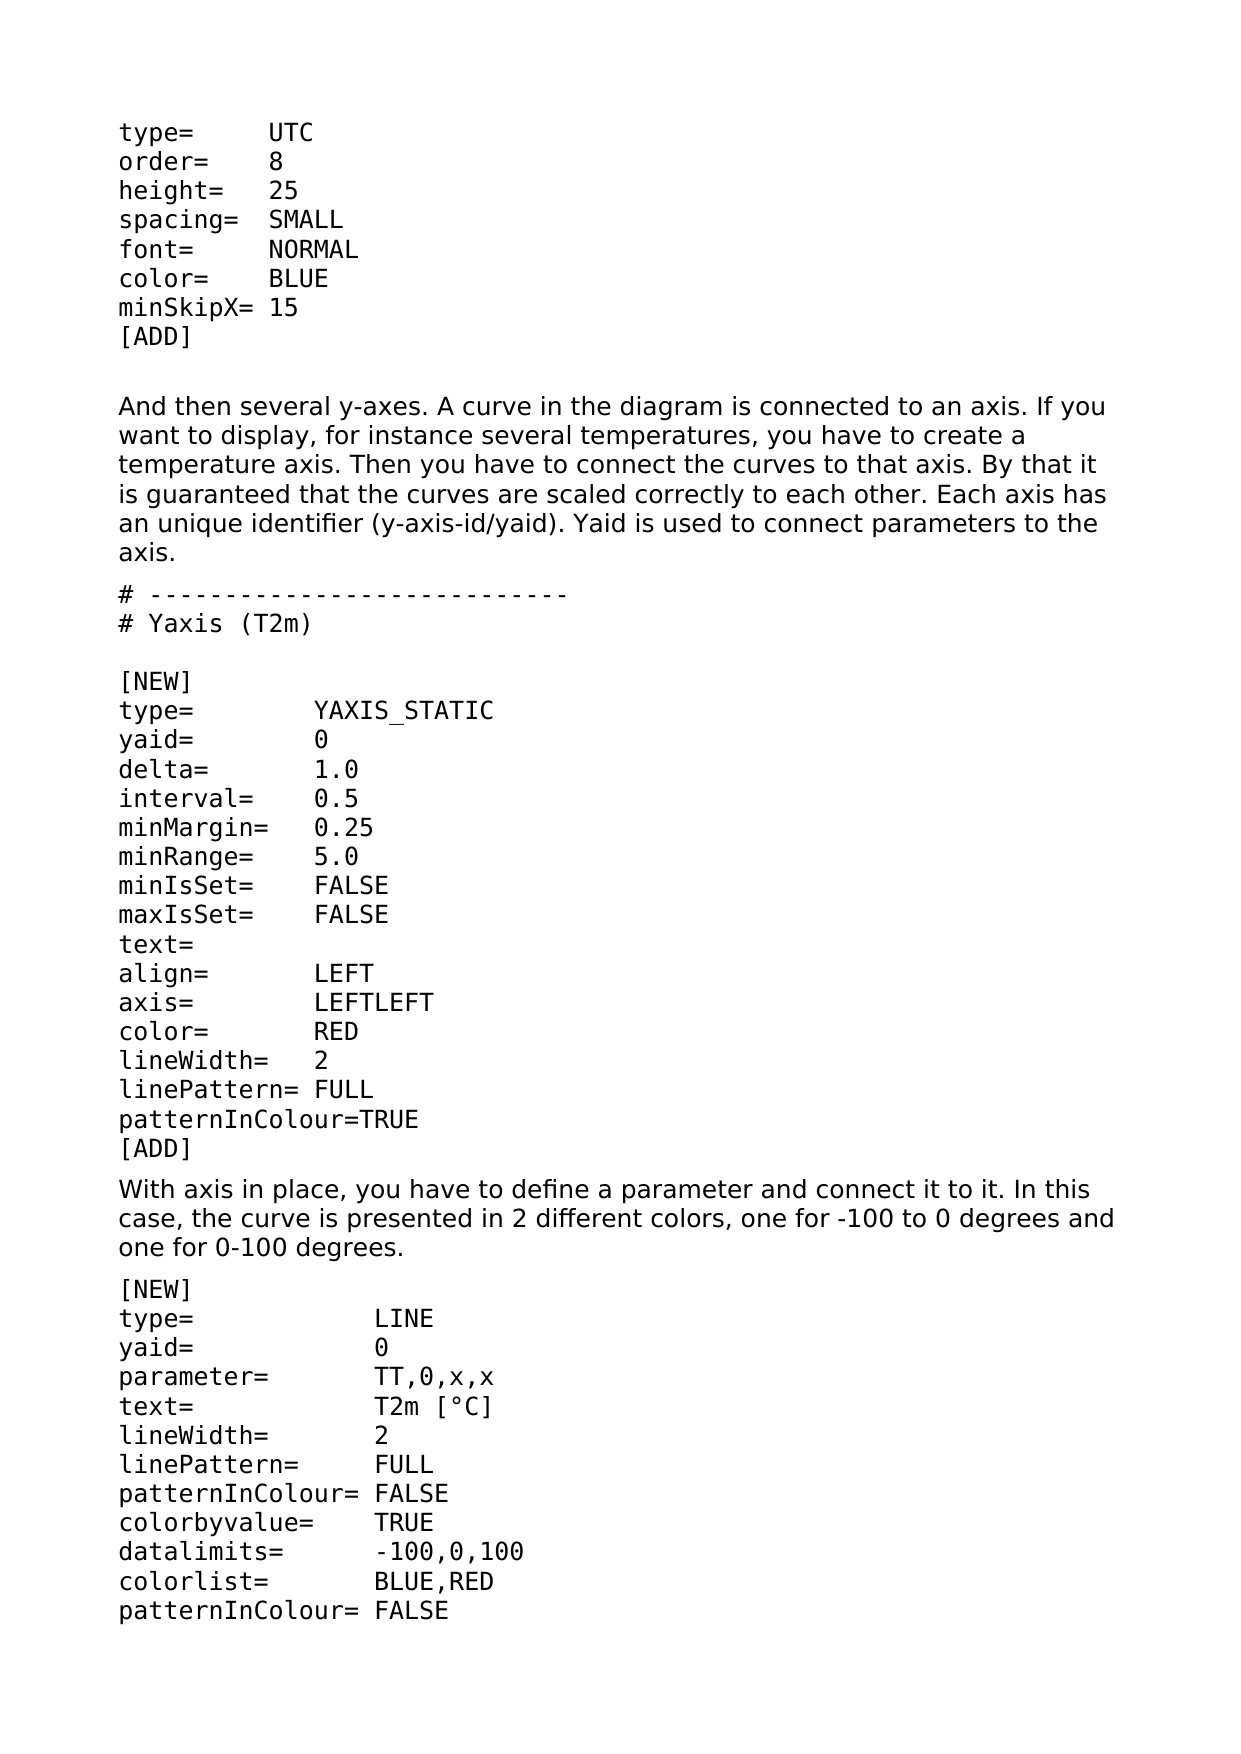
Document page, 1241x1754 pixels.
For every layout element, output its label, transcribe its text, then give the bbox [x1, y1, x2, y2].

text And then several y-axes. A curve in the diagram is connected to an axis. If you want to display, for instance several temperatures, you have to create a temperature axis. Then you have to connect the curves to that axis. By that it is guaranteed that the curves are scaled correctly to each other. Each axis has an unique identifier (y-axis-id/yaid). Yaid is used to connect parameters to the axis. [118, 392, 1122, 567]
text type= UTC order= 8 height= 25 spacing= SMALL font= NORMAL color= BLUE minSkipX= 15 [ADD] [118, 118, 1122, 381]
text # ---------------------------- # Yaxis (T2m) [NEW] type= YAXIS_STATIC yaid= 0 delta= 1.0 interval= 0.5 minMargin= 0.25 minRange= 5.0 minIsSet= FALSE maxIsSet= FALSE text= align= LEFT axis= LEFTLEFT color= RED lineWidth= 2 linePattern= FULL patternInColour=TRUE [ADD] [118, 580, 1122, 1163]
text [NEW] type= LINE yaid= 0 parameter= TT,0,x,x text= T2m [°C] lineWidth= 2 linePattern= FULL patternInColour= FALSE colorbyvalue= TRUE datalimits= -100,0,100 colorlist= BLUE,RED patternInColour= FALSE [118, 1275, 1122, 1625]
text With axis in place, you have to define a parameter and connect it to it. In this case, the curve is presented in 2 different colors, one for -100 to 0 degrees and one for 0-100 degrees. [118, 1175, 1122, 1262]
